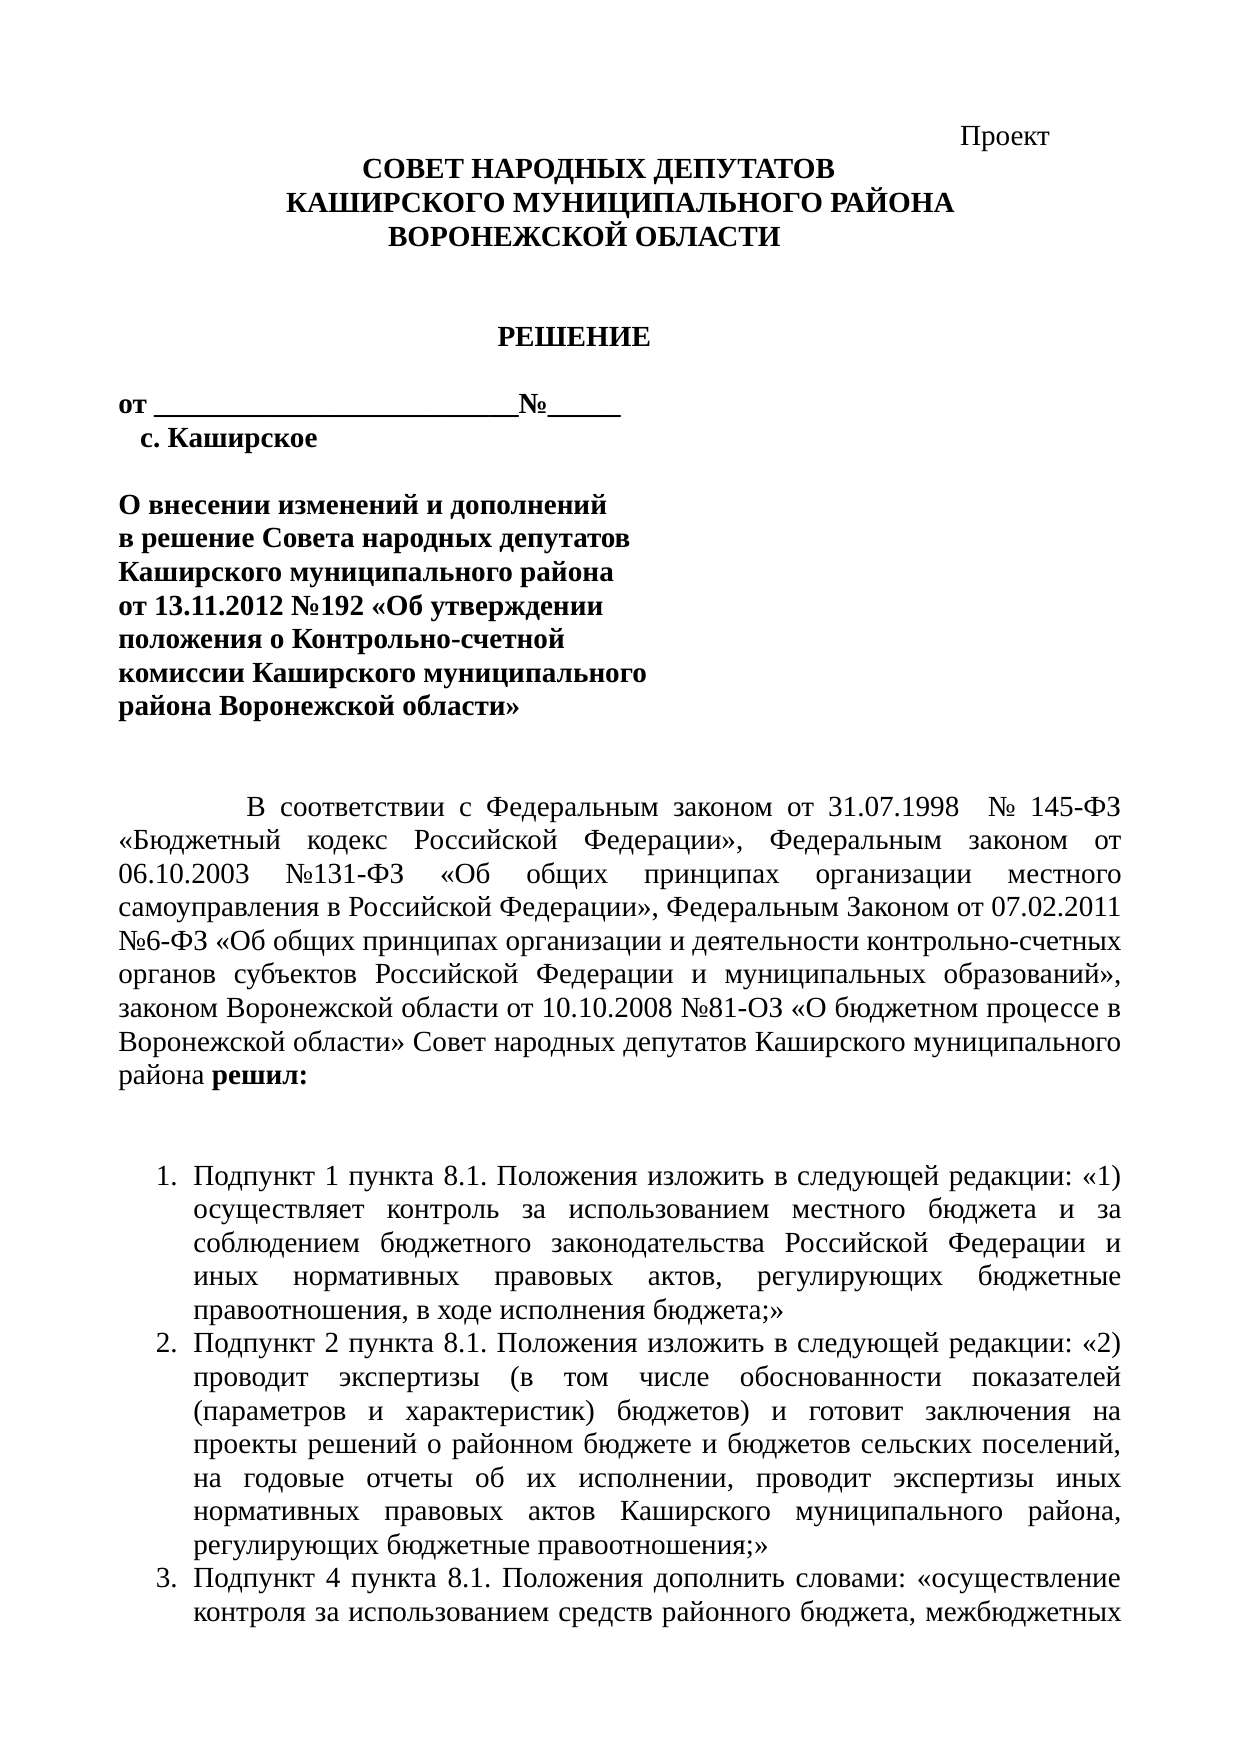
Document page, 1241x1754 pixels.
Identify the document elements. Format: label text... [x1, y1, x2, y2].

text района Воронежской области» [118, 688, 1122, 722]
text РЕШЕНИЕ [118, 319, 1122, 353]
text СОВЕТ НАРОДНЫХ ДЕПУТАТОВ [118, 152, 1122, 185]
text О внесении изменений и дополнений [118, 487, 1122, 521]
text ВОРОНЕЖСКОЙ ОБЛАСТИ [118, 219, 1122, 252]
list Подпункт 1 пункта 8.1. Положения изложить в следующей редакции: «1) осуществляет контроль за использованием местного бюджета и за соблюдением бюджетного законодательства Российской Федерации и иных нормативных правовых актов, регулирующих бюджетные правоотношения, в ходе исполнения бюджета;» [156, 1158, 1122, 1326]
text положения о Контрольно-счетной [118, 621, 1122, 655]
text комиссии Каширского муниципального [118, 655, 1122, 688]
list Подпункт 2 пункта 8.1. Положения изложить в следующей редакции: «2) проводит экспертизы (в том числе обоснованности показателей (параметров и характеристик) бюджетов) и готовит заключения на проекты решений о районном бюджете и бюджетов сельских поселений, на годовые отчеты об их исполнении, проводит экспертизы иных нормативных правовых актов Каширского муниципального района, регулирующих бюджетные правоотношения;» [156, 1326, 1122, 1560]
text Каширского муниципального района [118, 554, 1122, 588]
text от 13.11.2012 №192 «Об утверждении [118, 588, 1122, 621]
list Подпункт 4 пункта 8.1. Положения дополнить словами: «осуществление контроля за использованием средств районного бюджета, межбюджетных [156, 1560, 1122, 1627]
text КАШИРСКОГО МУНИЦИПАЛЬНОГО РАЙОНА [118, 185, 1122, 219]
text от _________________________№_____ [118, 386, 1122, 420]
text в решение Совета народных депутатов [118, 521, 1122, 554]
text с. Каширское [118, 420, 1122, 453]
text В соответствии с Федеральным законом от 31.07.1998 № 145-ФЗ «Бюджетный кодекс Российской Федерации», Федеральным законом от 06.10.2003 №131-ФЗ «Об общих принципах организации местного самоуправления в Российской Федерации», Федеральным Законом от 07.02.2011 №6-ФЗ «Об общих принципах организации и деятельности контрольно-счетных органов субъектов Российской Федерации и муниципальных образований», законом Воронежской области от 10.10.2008 №81-ОЗ «О бюджетном процессе в Воронежской области» Совет народных депутатов Каширского муниципального района решил: [118, 789, 1122, 1091]
text Проект [118, 118, 1122, 152]
